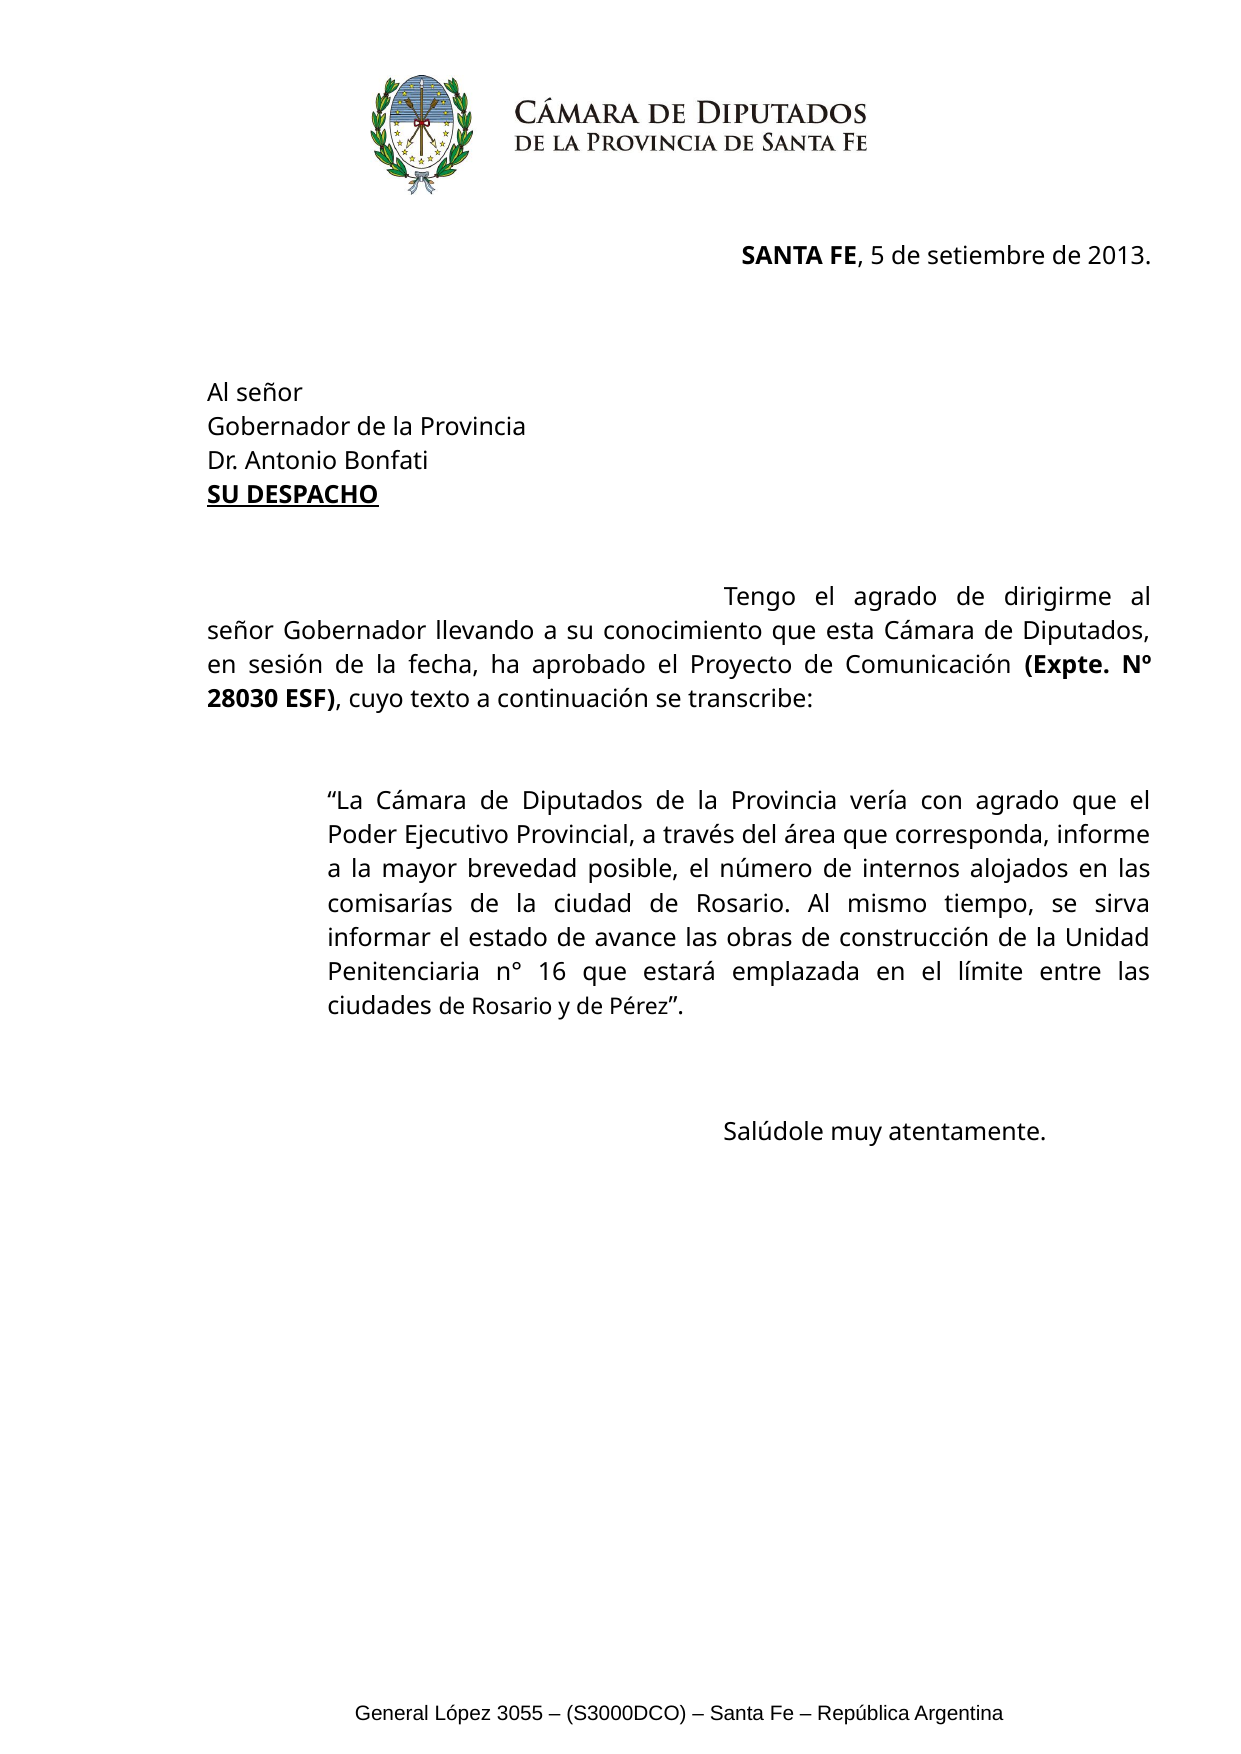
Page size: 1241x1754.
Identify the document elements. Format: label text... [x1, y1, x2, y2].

text SANTA FE, 5 de setiembre de 2013. [207, 238, 1152, 272]
text Gobernador de la Provincia [207, 408, 1152, 442]
text Salúdole muy atentamente. [649, 1114, 1152, 1148]
text Al señor [207, 374, 1152, 408]
text Dr. Antonio Bonfati [207, 442, 1152, 476]
picture [370, 75, 867, 199]
text SU DESPACHO [207, 476, 1152, 511]
text “La Cámara de Diputados de la Provincia vería con agrado que el Poder Ejecutivo Provincial, a través del área que corresponda, informe a la mayor brevedad posible, el número de internos alojados en las comisarías de la ciudad de Rosario. Al mismo tiempo, se sirva informar el estado de avance las obras de construcción de la Unidad Penitenciaria n° 16 que estará emplazada en el límite entre las ciudades de Rosario y de Pérez”. [327, 783, 1152, 1021]
text Tengo el agrado de dirigirme al señor Gobernador llevando a su conocimiento que esta Cámara de Diputados, en sesión de la fecha, ha aprobado el Proyecto de Comunicación (Expte. Nº 28030 ESF), cuyo texto a continuación se transcribe: [207, 579, 1152, 715]
